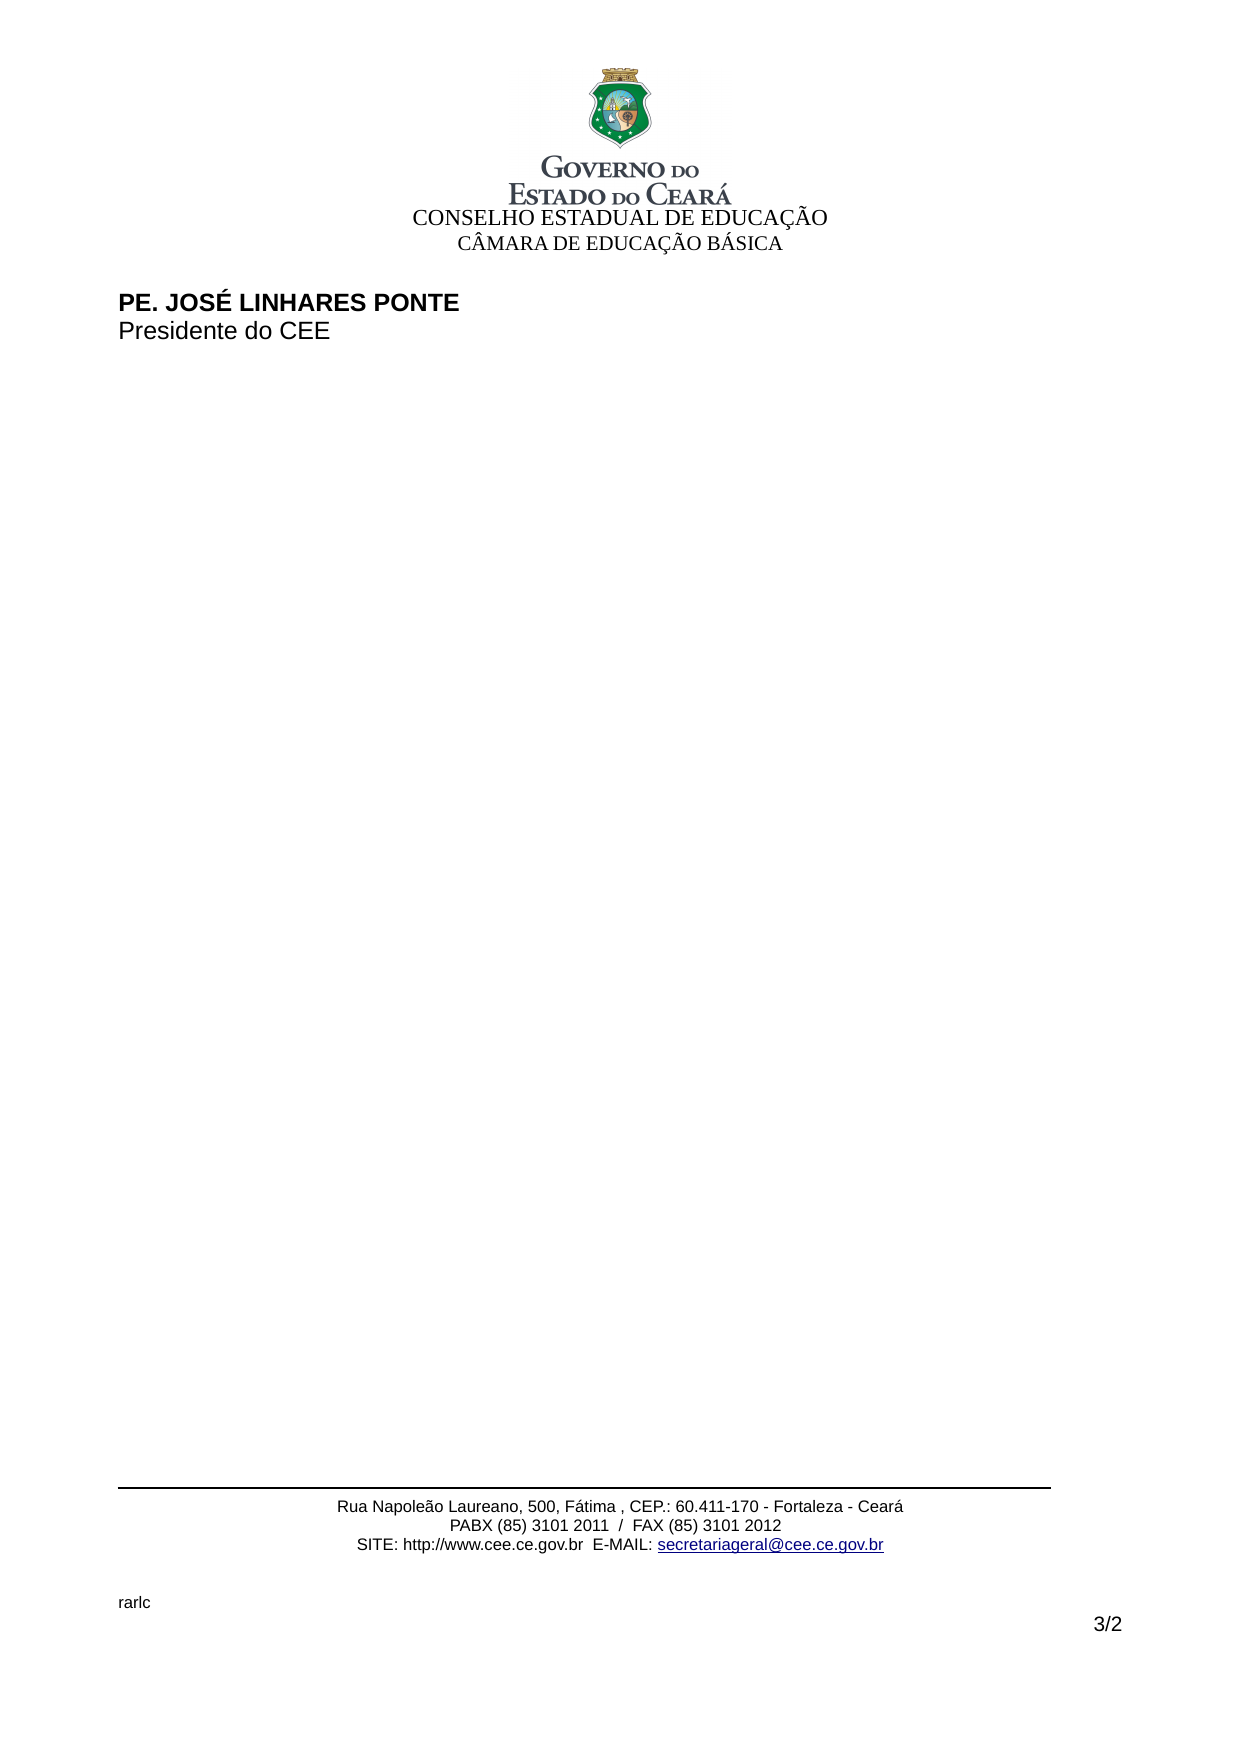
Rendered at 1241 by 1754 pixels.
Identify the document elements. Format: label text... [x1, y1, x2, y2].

text PE. JOSÉ LINHARES PONTE [118, 287, 1122, 316]
text Presidente do CEE [118, 316, 1134, 345]
picture [508, 68, 732, 205]
